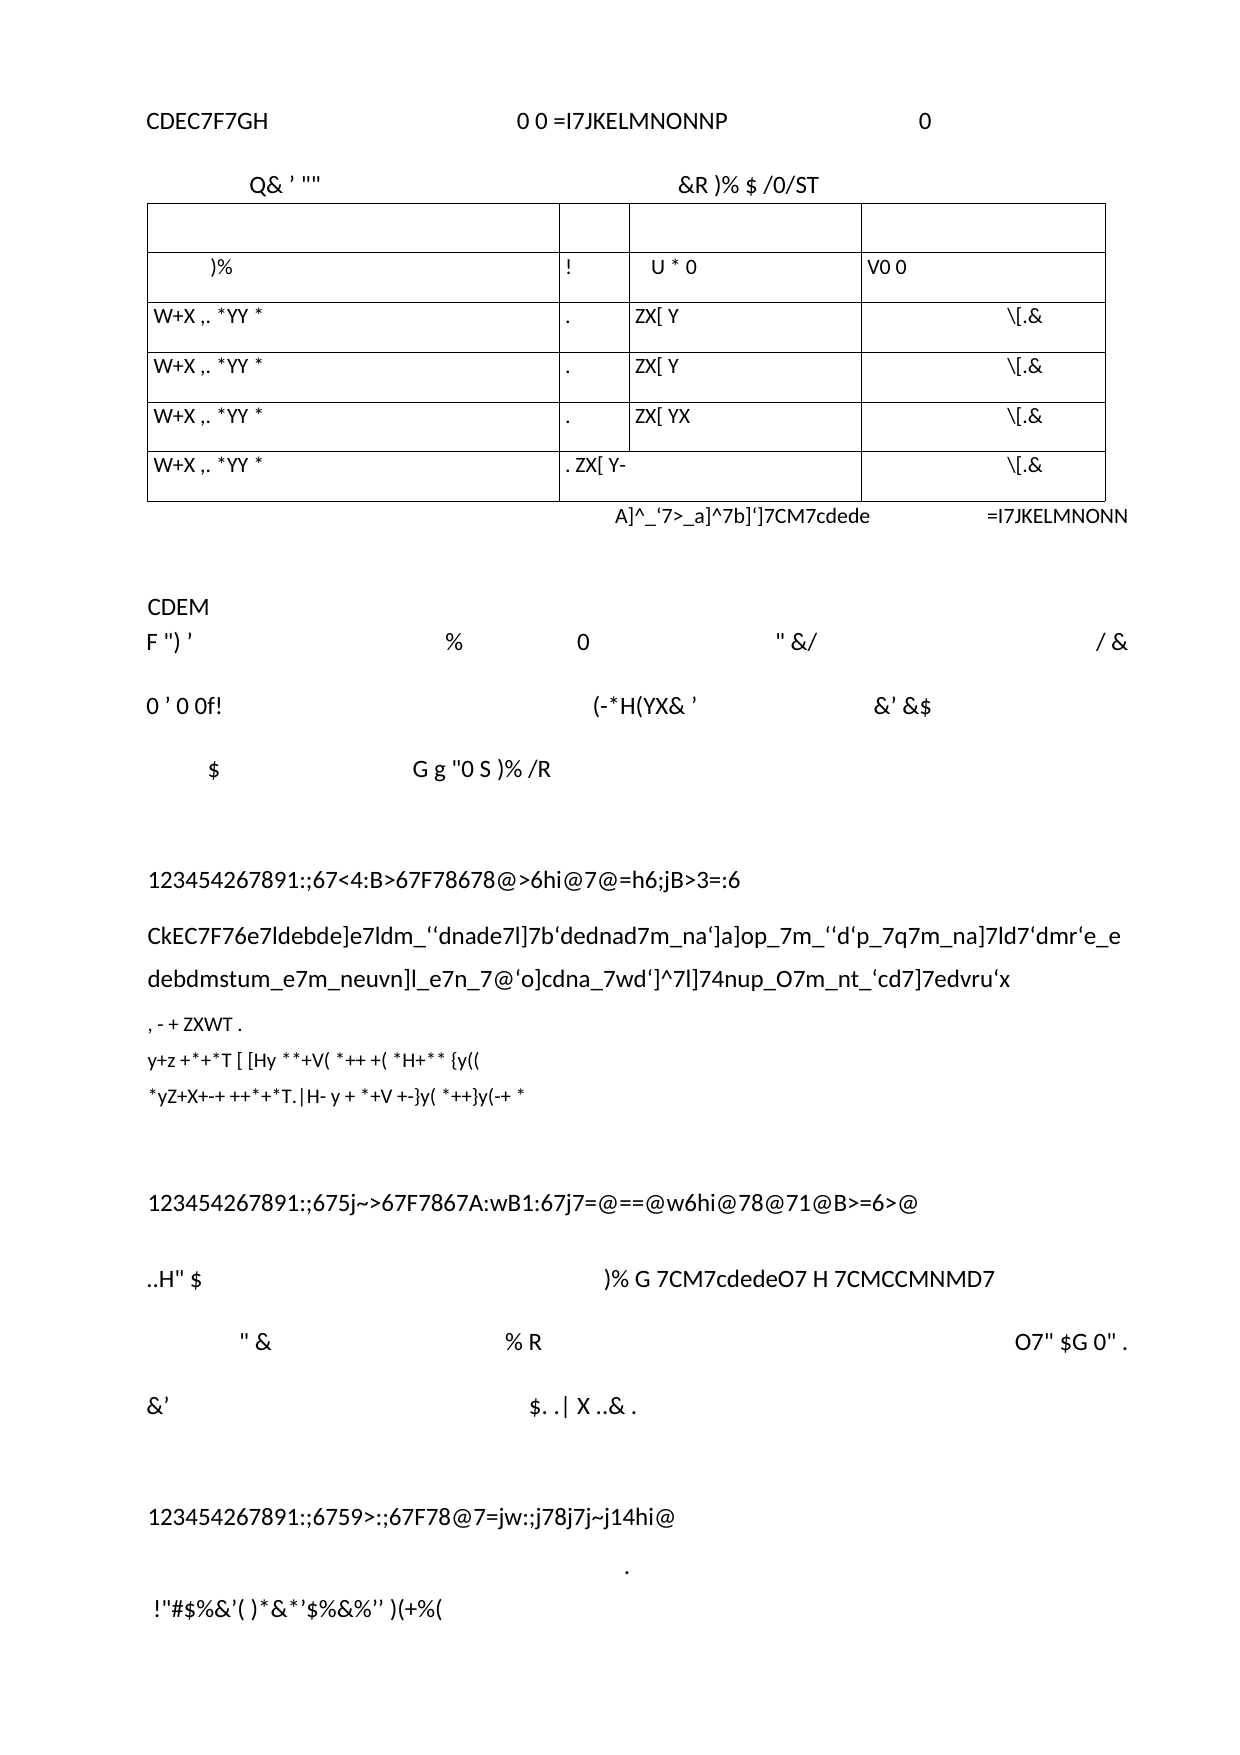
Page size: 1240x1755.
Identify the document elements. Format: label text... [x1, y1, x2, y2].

text 0 ’ 0 0f! (-*H(YX& ’ &’ &$ [146, 690, 1128, 720]
text F ") ’ % 0 " &/ / & [146, 626, 1128, 657]
table_cell W+X ,. *YY * [148, 303, 559, 352]
text &’ $. .| X ..& . [146, 1390, 1128, 1421]
table_header [148, 204, 559, 252]
table_cell ZX[ Y [630, 303, 861, 352]
table_cell \[.& [980, 403, 1105, 451]
table_cell W+X ,. *YY * [148, 403, 559, 451]
table_cell . ZX[ Y- [560, 452, 861, 501]
table_header [980, 204, 1105, 252]
table_header [560, 204, 629, 252]
table_cell \[.& [980, 303, 1105, 352]
table_cell )% [148, 253, 559, 302]
text !"#$%&’( )*&*’$%&%’’ )(+%( [147, 1593, 1127, 1624]
table_header [630, 204, 861, 252]
table_cell . [560, 353, 629, 401]
text 123454267891:;6759>:;67F78@7=jw:;j78j7j~j14hi@ [147, 1501, 1127, 1532]
table_cell . [560, 403, 629, 451]
table_cell U * 0 [630, 253, 861, 302]
table_header [862, 204, 980, 252]
text A]^_‘7>_a]^7b]‘]7CM7cdede =I7JKELMNONN [146, 501, 1128, 529]
table_cell [980, 253, 1105, 302]
text *yZ+X+-+ ++*+*T.|H- y + *+V +-}y( *++}y(-+ * [147, 1084, 1128, 1109]
table_cell ! [560, 253, 629, 302]
text " & % R O7" $G 0" . [146, 1326, 1128, 1357]
table_cell \[.& [980, 353, 1105, 401]
text y+z +*+*T [ [Hy **+V( *++ +( *H+** {y(( [147, 1048, 1128, 1073]
table_cell W+X ,. *YY * [148, 452, 559, 501]
text Q& ’ "" &R )% $ /0/ST [146, 169, 1128, 199]
text 123454267891:;675j~>67F7867A:wB1:67j7=@==@w6hi@78@71@B>=6>@ [147, 1187, 1127, 1218]
text . [147, 1550, 1106, 1581]
table_cell . [560, 303, 629, 352]
table_cell W+X ,. *YY * [148, 353, 559, 401]
table_cell V0 0 [862, 253, 980, 302]
text CkEC7F76e7ldebde]e7ldm_‘‘dnade7l]7b‘dednad7m_na‘]a]op_7m_‘‘d‘p_7q7m_na]7ld7‘dmr‘e_e debdmstum_e7m_neuvn]l_e7n_7@‘o]cdna_7wd‘]^7l]74nup_O7m_nt_‘cd7]7edvru‘x [147, 920, 1127, 993]
text $ G g "0 S )% /R [146, 753, 1128, 784]
table_cell ZX[ YX [630, 403, 861, 451]
text CDEM [147, 591, 1127, 622]
table_cell [862, 353, 980, 401]
table_cell \[.& [980, 452, 1105, 501]
text ..H" $ )% G 7CM7cdedeO7 H 7CMCCMNMD7 [146, 1263, 1128, 1294]
table_cell [862, 403, 980, 451]
table_cell [862, 303, 980, 352]
text 123454267891:;67<4:B>67F78678@>6hi@7@=h6;jB>3=:6 [147, 864, 1127, 895]
table_cell ZX[ Y [630, 353, 861, 401]
table_cell [862, 452, 980, 501]
text , - + ZXWT . [147, 1012, 1128, 1037]
text CDEC7F7GH 0 0 =I7JKELMNONNP 0 [146, 105, 1128, 136]
